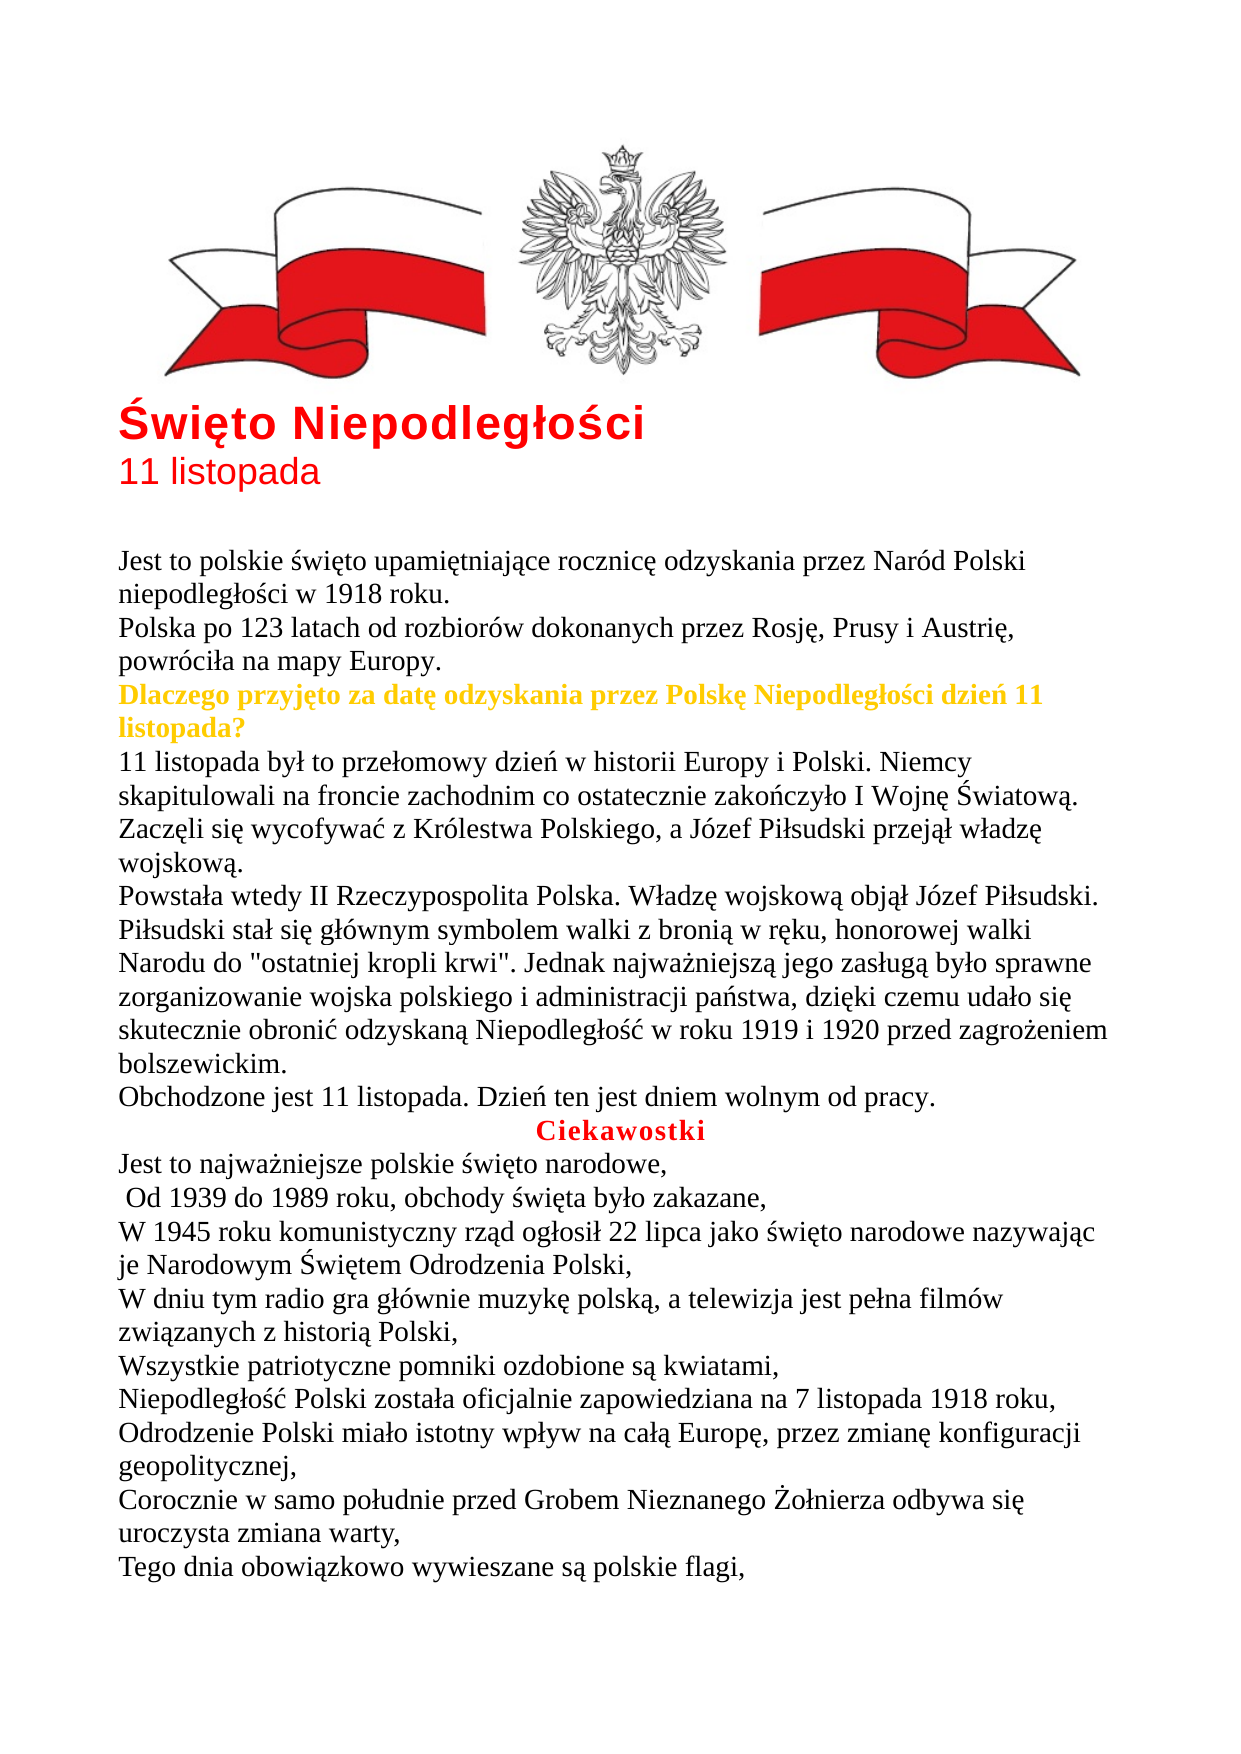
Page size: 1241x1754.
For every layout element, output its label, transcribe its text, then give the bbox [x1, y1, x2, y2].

subtitle Ciekawostki [118, 1113, 1122, 1147]
text Od 1939 do 1989 roku, obchody święta było zakazane, [118, 1180, 1122, 1214]
text Polska po 123 latach od rozbiorów dokonanych przez Rosję, Prusy i Austrię, powróciła na mapy Europy. [118, 610, 1122, 677]
text Jest to polskie święto upamiętniające rocznicę odzyskania przez Naród Polski niepodległości w 1918 roku. [118, 543, 1122, 610]
text Niepodległość Polski została oficjalnie zapowiedziana na 7 listopada 1918 roku, [118, 1381, 1122, 1415]
text Piłsudski stał się głównym symbolem walki z bronią w ręku, honorowej walki Narodu do "ostatniej kropli krwi". Jednak najważniejszą jego zasługą było sprawne zorganizowanie wojska polskiego i administracji państwa, dzięki czemu udało się skutecznie obronić odzyskaną Niepodległość w roku 1919 i 1920 przed zagrożeniem bolszewickim. [118, 912, 1122, 1079]
text W dniu tym radio gra głównie muzykę polską, a telewizja jest pełna filmów związanych z historią Polski, [118, 1281, 1122, 1348]
text W 1945 roku komunistyczny rząd ogłosił 22 lipca jako święto narodowe nazywając je Narodowym Świętem Odrodzenia Polski, [118, 1214, 1122, 1281]
text Odrodzenie Polski miało istotny wpływ na całą Europę, przez zmianę konfiguracji geopolitycznej, [118, 1415, 1122, 1482]
text 11 listopada [118, 449, 1122, 493]
text Obchodzone jest 11 listopada. Dzień ten jest dniem wolnym od pracy. [118, 1079, 1122, 1113]
text Jest to najważniejsze polskie święto narodowe, [118, 1147, 1122, 1180]
text Corocznie w samo południe przed Grobem Nieznanego Żołnierza odbywa się uroczysta zmiana warty, [118, 1482, 1122, 1549]
text 11 listopada był to przełomowy dzień w historii Europy i Polski. Niemcy skapitulowali na froncie zachodnim co ostatecznie zakończyło I Wojnę Światową. Zaczęli się wycofywać z Królestwa Polskiego, a Józef Piłsudski przejął władzę wojskową. [118, 744, 1122, 878]
text Dlaczego przyjęto za datę odzyskania przez Polskę Niepodległości dzień 11 listopada? [118, 677, 1122, 744]
text Wszystkie patriotyczne pomniki ozdobione są kwiatami, [118, 1348, 1122, 1381]
text Powstała wtedy II Rzeczypospolita Polska. Władzę wojskową objął Józef Piłsudski. [118, 878, 1122, 912]
text Święto Niepodległości [118, 396, 1122, 449]
text Tego dnia obowiązkowo wywieszane są polskie flagi, [118, 1549, 1122, 1583]
